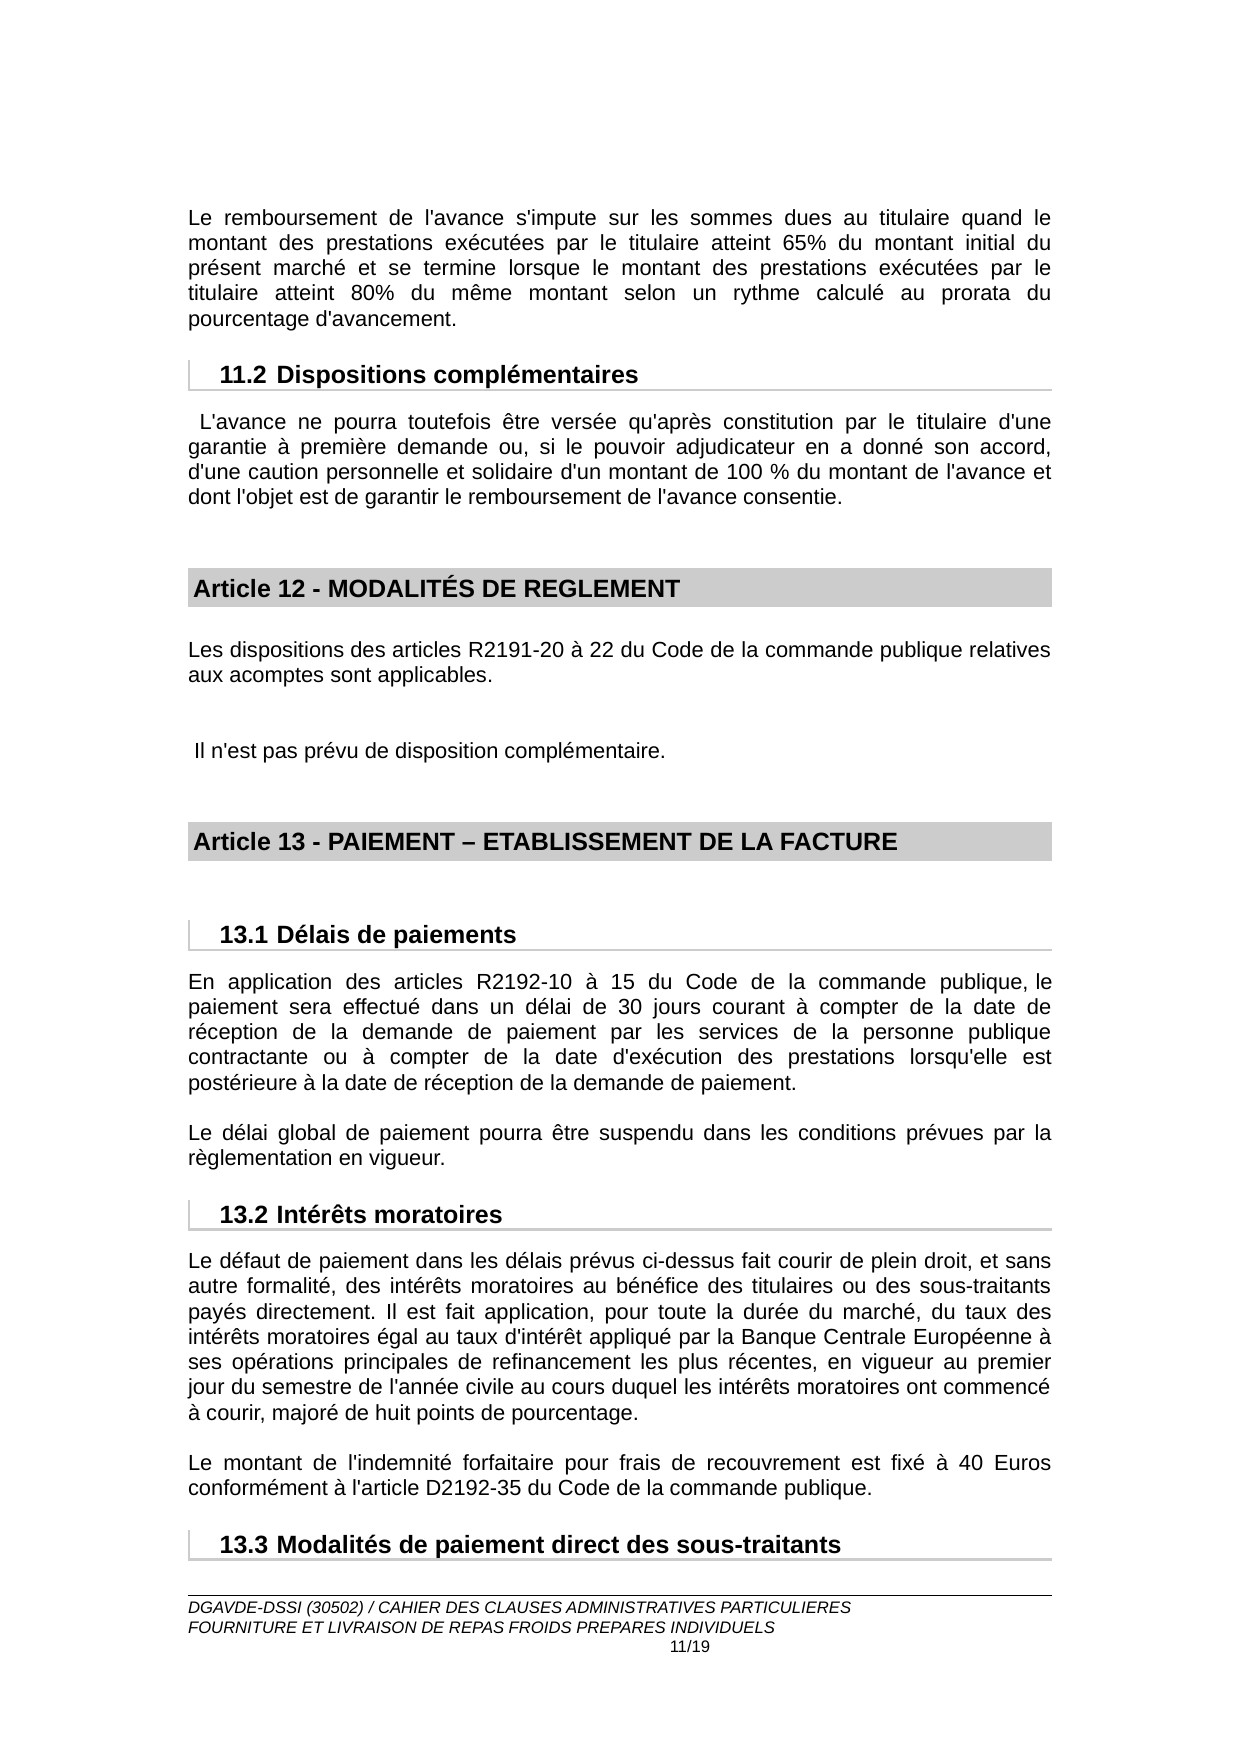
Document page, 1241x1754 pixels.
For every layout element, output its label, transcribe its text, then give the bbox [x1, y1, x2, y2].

subtitle Dispositions complémentaires [190, 360, 1052, 389]
subtitle Intérêts moratoires [190, 1200, 1052, 1228]
text Le remboursement de l'avance s'impute sur les sommes dues au titulaire quand le montant des prestations exécutées par le titulaire atteint 65% du montant initial du présent marché et se termine lorsque le montant des prestations exécutées par le titulaire atteint 80% du même montant selon un rythme calculé au prorata du pourcentage d'avancement. [188, 204, 1052, 331]
text Il n'est pas prévu de disposition complémentaire. [188, 738, 1052, 763]
subtitle MODALITÉS DE REGLEMENT [190, 571, 1050, 605]
text Le défaut de paiement dans les délais prévus ci-dessus fait courir de plein droit, et sans autre formalité, des intérêts moratoires au bénéfice des titulaires ou des sous-traitants payés directement. Il est fait application, pour toute la durée du marché, du taux des intérêts moratoires égal au taux d'intérêt appliqué par la Banque Centrale Européenne à ses opérations principales de refinancement les plus récentes, en vigueur au premier jour du semestre de l'année civile au cours duquel les intérêts moratoires ont commencé à courir, majoré de huit points de pourcentage. [188, 1248, 1052, 1425]
subtitle Modalités de paiement direct des sous-traitants [190, 1530, 1052, 1558]
text Les dispositions des articles R2191-20 à 22 du Code de la commande publique relatives aux acomptes sont applicables. [188, 637, 1052, 687]
text En application des articles R2192-10 à 15 du Code de la commande publique, le paiement sera effectué dans un délai de 30 jours courant à compter de la date de réception de la demande de paiement par les services de la personne publique contractante ou à compter de la date d'exécution des prestations lorsqu'elle est postérieure à la date de réception de la demande de paiement. [188, 968, 1052, 1094]
subtitle Délais de paiements [190, 920, 1052, 949]
subtitle PAIEMENT – ETABLISSEMENT DE LA FACTURE [190, 824, 1050, 859]
text Le délai global de paiement pourra être suspendu dans les conditions prévues par la règlementation en vigueur. [188, 1120, 1052, 1170]
text Le montant de l'indemnité forfaitaire pour frais de recouvrement est fixé à 40 Euros conformément à l'article D2192-35 du Code de la commande publique. [188, 1450, 1052, 1500]
text L'avance ne pourra toutefois être versée qu'après constitution par le titulaire d'une garantie à première demande ou, si le pouvoir adjudicateur en a donné son accord, d'une caution personnelle et solidaire d'un montant de 100 % du montant de l'avance et dont l'objet est de garantir le remboursement de l'avance consentie. [188, 409, 1052, 509]
